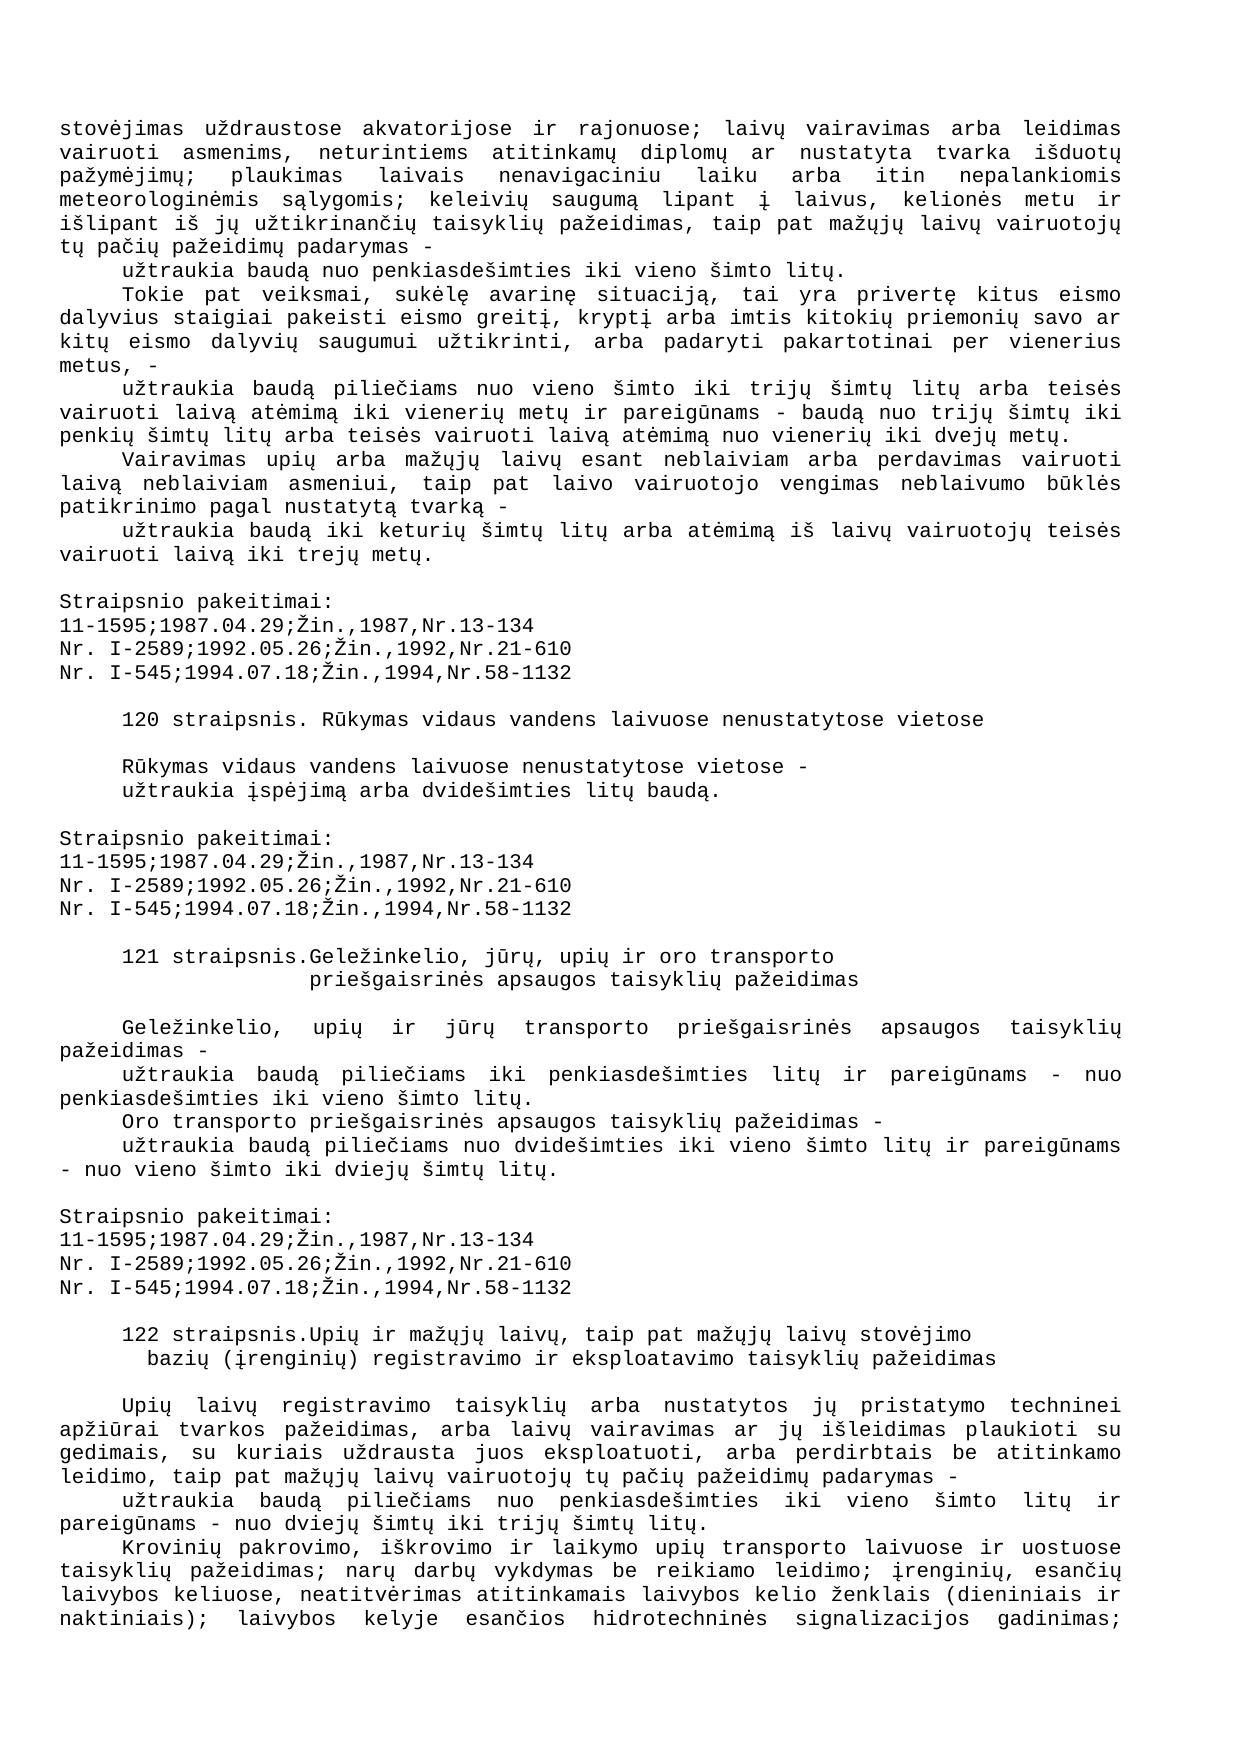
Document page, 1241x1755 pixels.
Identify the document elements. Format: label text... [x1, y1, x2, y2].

text Nr. I-2589;1992.05.26;Žin.,1992,Nr.21-610 [59, 1253, 1122, 1277]
text 11-1595;1987.04.29;Žin.,1987,Nr.13-134 [59, 1229, 1122, 1253]
text 11-1595;1987.04.29;Žin.,1987,Nr.13-134 [59, 615, 1122, 638]
text Nr. I-2589;1992.05.26;Žin.,1992,Nr.21-610 [59, 638, 1122, 662]
text užtraukia baudą iki keturių šimtų litų arba atėmimą iš laivų vairuotojų teisės vairuoti laivą iki trejų metų. [59, 520, 1122, 567]
text bazių (įrenginių) registravimo ir eksploatavimo taisyklių pažeidimas [59, 1348, 1122, 1371]
text Tokie pat veiksmai, sukėlę avarinę situaciją, tai yra privertę kitus eismo dalyvius staigiai pakeisti eismo greitį, kryptį arba imtis kitokių priemonių savo ar kitų eismo dalyvių saugumui užtikrinti, arba padaryti pakartotinai per vienerius metus, - [59, 284, 1122, 378]
text priešgaisrinės apsaugos taisyklių pažeidimas [59, 969, 1122, 993]
text Oro transporto priešgaisrinės apsaugos taisyklių pažeidimas - [59, 1111, 1122, 1135]
text Nr. I-545;1994.07.18;Žin.,1994,Nr.58-1132 [59, 662, 1122, 686]
text užtraukia baudą piliečiams nuo dvidešimties iki vieno šimto litų ir pareigūnams - nuo vieno šimto iki dviejų šimtų litų. [59, 1135, 1122, 1182]
text Straipsnio pakeitimai: [59, 827, 1122, 851]
text užtraukia baudą piliečiams nuo penkiasdešimties iki vieno šimto litų ir pareigūnams - nuo dviejų šimtų iki trijų šimtų litų. [59, 1489, 1122, 1537]
text 120 straipsnis. Rūkymas vidaus vandens laivuose nenustatytose vietose [59, 709, 1122, 733]
text Upių laivų registravimo taisyklių arba nustatytos jų pristatymo techninei apžiūrai tvarkos pažeidimas, arba laivų vairavimas ar jų išleidimas plaukioti su gedimais, su kuriais uždrausta juos eksploatuoti, arba perdirbtais be atitinkamo leidimo, taip pat mažųjų laivų vairuotojų tų pačių pažeidimų padarymas - [59, 1395, 1122, 1489]
text Rūkymas vidaus vandens laivuose nenustatytose vietose - [59, 757, 1122, 780]
text Vairavimas upių arba mažųjų laivų esant neblaiviam arba perdavimas vairuoti laivą neblaiviam asmeniui, taip pat laivo vairuotojo vengimas neblaivumo būklės patikrinimo pagal nustatytą tvarką - [59, 449, 1122, 520]
text 11-1595;1987.04.29;Žin.,1987,Nr.13-134 [59, 851, 1122, 875]
text užtraukia baudą nuo penkiasdešimties iki vieno šimto litų. [59, 260, 1122, 284]
text 121 straipsnis.Geležinkelio, jūrų, upių ir oro transporto [59, 946, 1122, 969]
text Straipsnio pakeitimai: [59, 591, 1122, 615]
text užtraukia baudą piliečiams iki penkiasdešimties litų ir pareigūnams - nuo penkiasdešimties iki vieno šimto litų. [59, 1064, 1122, 1111]
text stovėjimas uždraustose akvatorijose ir rajonuose; laivų vairavimas arba leidimas vairuoti asmenims, neturintiems atitinkamų diplomų ar nustatyta tvarka išduotų pažymėjimų; plaukimas laivais nenavigaciniu laiku arba itin nepalankiomis meteorologinėmis sąlygomis; keleivių saugumą lipant į laivus, kelionės metu ir išlipant iš jų užtikrinančių taisyklių pažeidimas, taip pat mažųjų laivų vairuotojų tų pačių pažeidimų padarymas - [59, 118, 1122, 260]
text Straipsnio pakeitimai: [59, 1206, 1122, 1229]
text užtraukia baudą piliečiams nuo vieno šimto iki trijų šimtų litų arba teisės vairuoti laivą atėmimą iki vienerių metų ir pareigūnams - baudą nuo trijų šimtų iki penkių šimtų litų arba teisės vairuoti laivą atėmimą nuo vienerių iki dvejų metų. [59, 378, 1122, 449]
text užtraukia įspėjimą arba dvidešimties litų baudą. [59, 780, 1122, 804]
text Nr. I-545;1994.07.18;Žin.,1994,Nr.58-1132 [59, 898, 1122, 922]
text Nr. I-2589;1992.05.26;Žin.,1992,Nr.21-610 [59, 875, 1122, 898]
text 122 straipsnis.Upių ir mažųjų laivų, taip pat mažųjų laivų stovėjimo [59, 1324, 1122, 1348]
text Nr. I-545;1994.07.18;Žin.,1994,Nr.58-1132 [59, 1277, 1122, 1300]
text Krovinių pakrovimo, iškrovimo ir laikymo upių transporto laivuose ir uostuose taisyklių pažeidimas; narų darbų vykdymas be reikiamo leidimo; įrenginių, esančių laivybos keliuose, neatitvėrimas atitinkamais laivybos kelio ženklais (dieniniais ir naktiniais); laivybos kelyje esančios hidrotechninės signalizacijos gadinimas; [59, 1537, 1122, 1631]
text Geležinkelio, upių ir jūrų transporto priešgaisrinės apsaugos taisyklių pažeidimas - [59, 1017, 1122, 1064]
